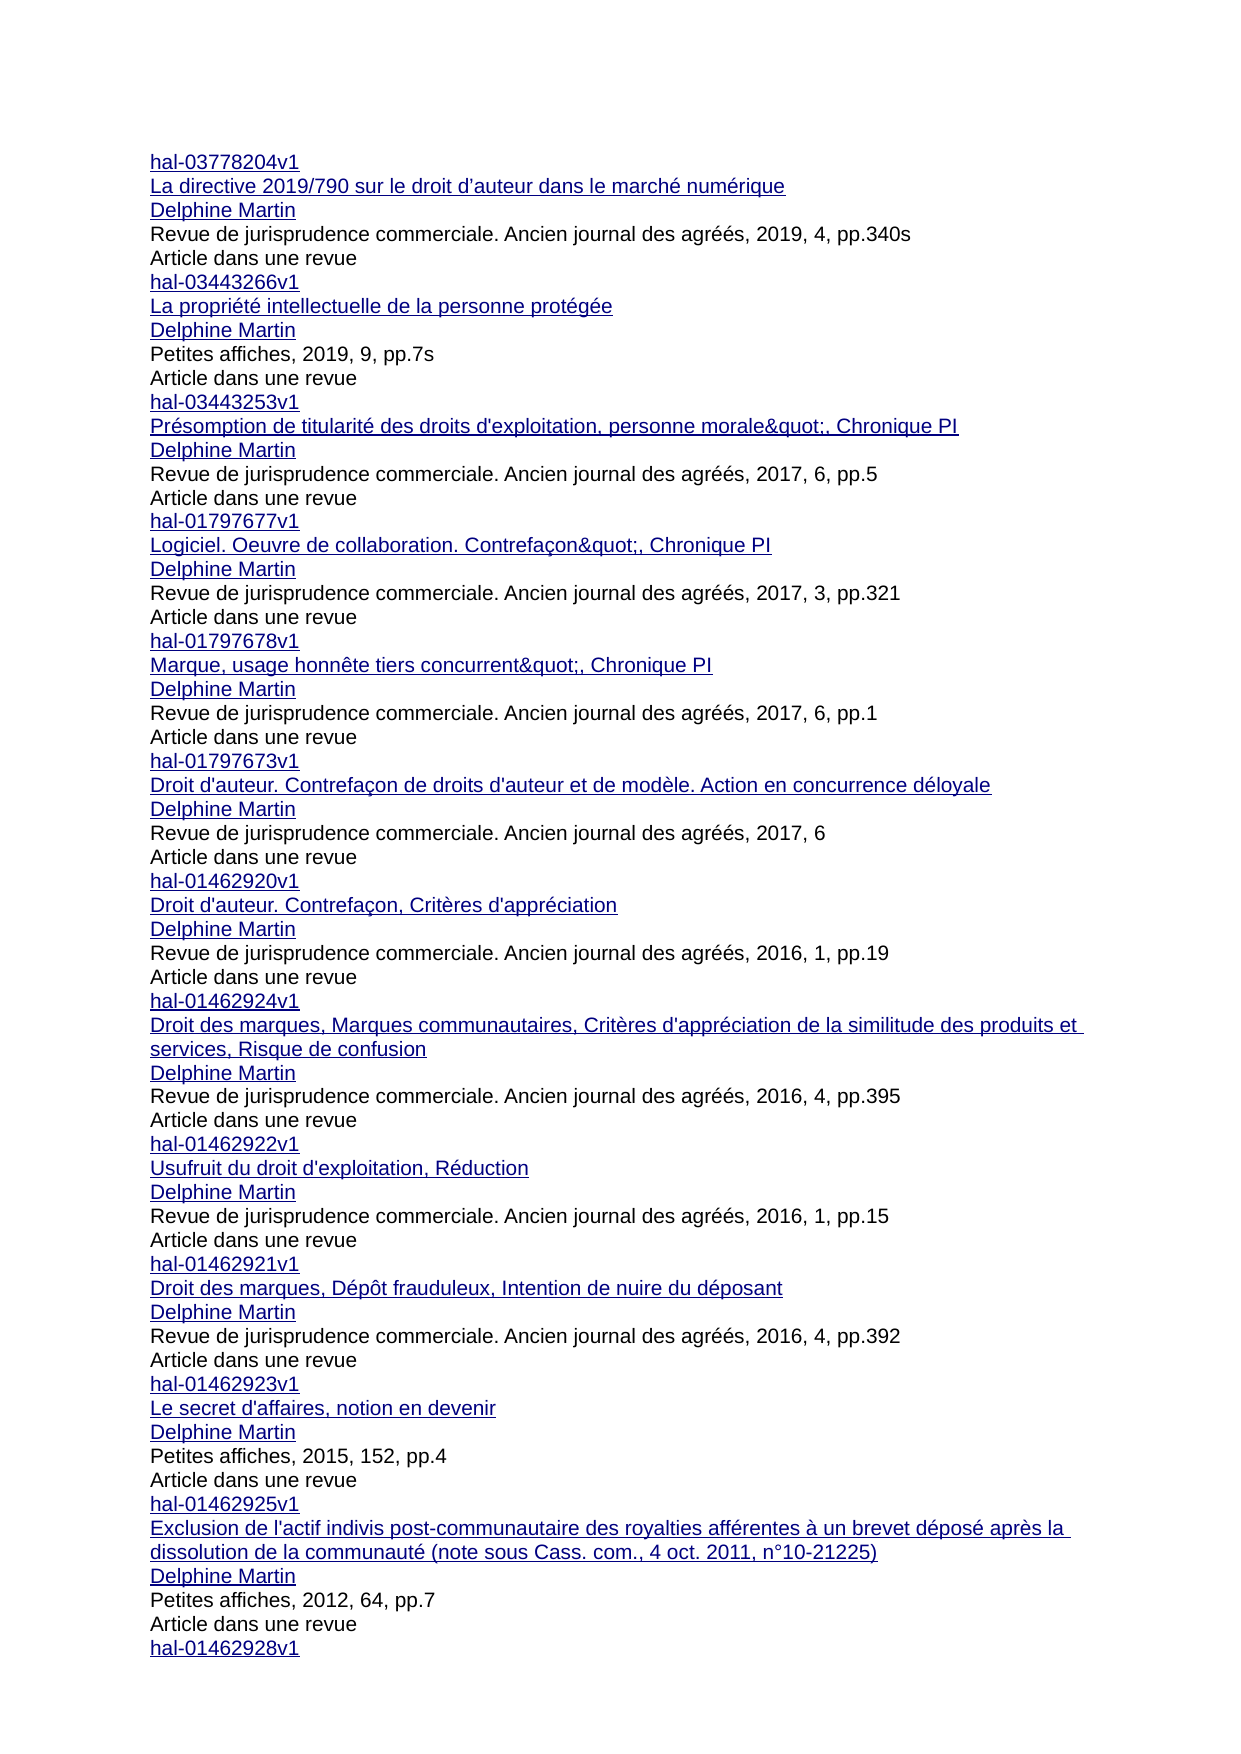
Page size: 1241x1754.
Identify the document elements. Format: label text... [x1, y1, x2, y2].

table_cell Présomption de titularité des droits d'exploitation, personne morale&quot;, Chronique PI Delphine Martin Revue de jurisprudence commerciale. Ancien journal des agréés, 2017, 6, pp.5 Article dans une revue hal-01797677v1 [150, 414, 1090, 533]
table_cell Le secret d'affaires, notion en devenir Delphine Martin Petites affiches, 2015, 152, pp.4 Article dans une revue hal-01462925v1 [150, 1396, 1090, 1516]
table_cell Droit des marques, Marques communautaires, Critères d'appréciation de la similitude des produits et services, Risque de confusion Delphine Martin Revue de jurisprudence commerciale. Ancien journal des agréés, 2016, 4, pp.395 Article dans une revue hal-01462922v1 [150, 1013, 1090, 1156]
table_cell Usufruit du droit d'exploitation, Réduction Delphine Martin Revue de jurisprudence commerciale. Ancien journal des agréés, 2016, 1, pp.15 Article dans une revue hal-01462921v1 [150, 1156, 1090, 1276]
table_cell La propriété intellectuelle de la personne protégée Delphine Martin Petites affiches, 2019, 9, pp.7s Article dans une revue hal-03443253v1 [150, 294, 1090, 413]
table_cell La directive 2019/790 sur le droit d’auteur dans le marché numérique Delphine Martin Revue de jurisprudence commerciale. Ancien journal des agréés, 2019, 4, pp.340s Article dans une revue hal-03443266v1 [150, 174, 1090, 294]
table_cell Droit d'auteur. Contrefaçon, Critères d'appréciation Delphine Martin Revue de jurisprudence commerciale. Ancien journal des agréés, 2016, 1, pp.19 Article dans une revue hal-01462924v1 [150, 893, 1090, 1012]
table_cell Tatouage et droit des marques Delphine Martin Journal des sociétés : mensuel du juriste et de l'entreprise, 2022, 5, pp.35-37 Article dans une revue hal-03778204v1 [150, 150, 1090, 174]
table_cell Marque, usage honnête tiers concurrent&quot;, Chronique PI Delphine Martin Revue de jurisprudence commerciale. Ancien journal des agréés, 2017, 6, pp.1 Article dans une revue hal-01797673v1 [150, 653, 1090, 773]
table_cell Droit d'auteur. Contrefaçon de droits d'auteur et de modèle. Action en concurrence déloyale Delphine Martin Revue de jurisprudence commerciale. Ancien journal des agréés, 2017, 6 Article dans une revue hal-01462920v1 [150, 773, 1090, 893]
table_cell Logiciel. Oeuvre de collaboration. Contrefaçon&quot;, Chronique PI Delphine Martin Revue de jurisprudence commerciale. Ancien journal des agréés, 2017, 3, pp.321 Article dans une revue hal-01797678v1 [150, 533, 1090, 653]
table_cell Droit des marques, Dépôt frauduleux, Intention de nuire du déposant Delphine Martin Revue de jurisprudence commerciale. Ancien journal des agréés, 2016, 4, pp.392 Article dans une revue hal-01462923v1 [150, 1276, 1090, 1396]
table_cell Exclusion de l'actif indivis post-communautaire des royalties afférentes à un brevet déposé après la dissolution de la communauté (note sous Cass. com., 4 oct. 2011, n°10-21225) Delphine Martin Petites affiches, 2012, 64, pp.7 Article dans une revue hal-01462928v1 [150, 1516, 1090, 1659]
